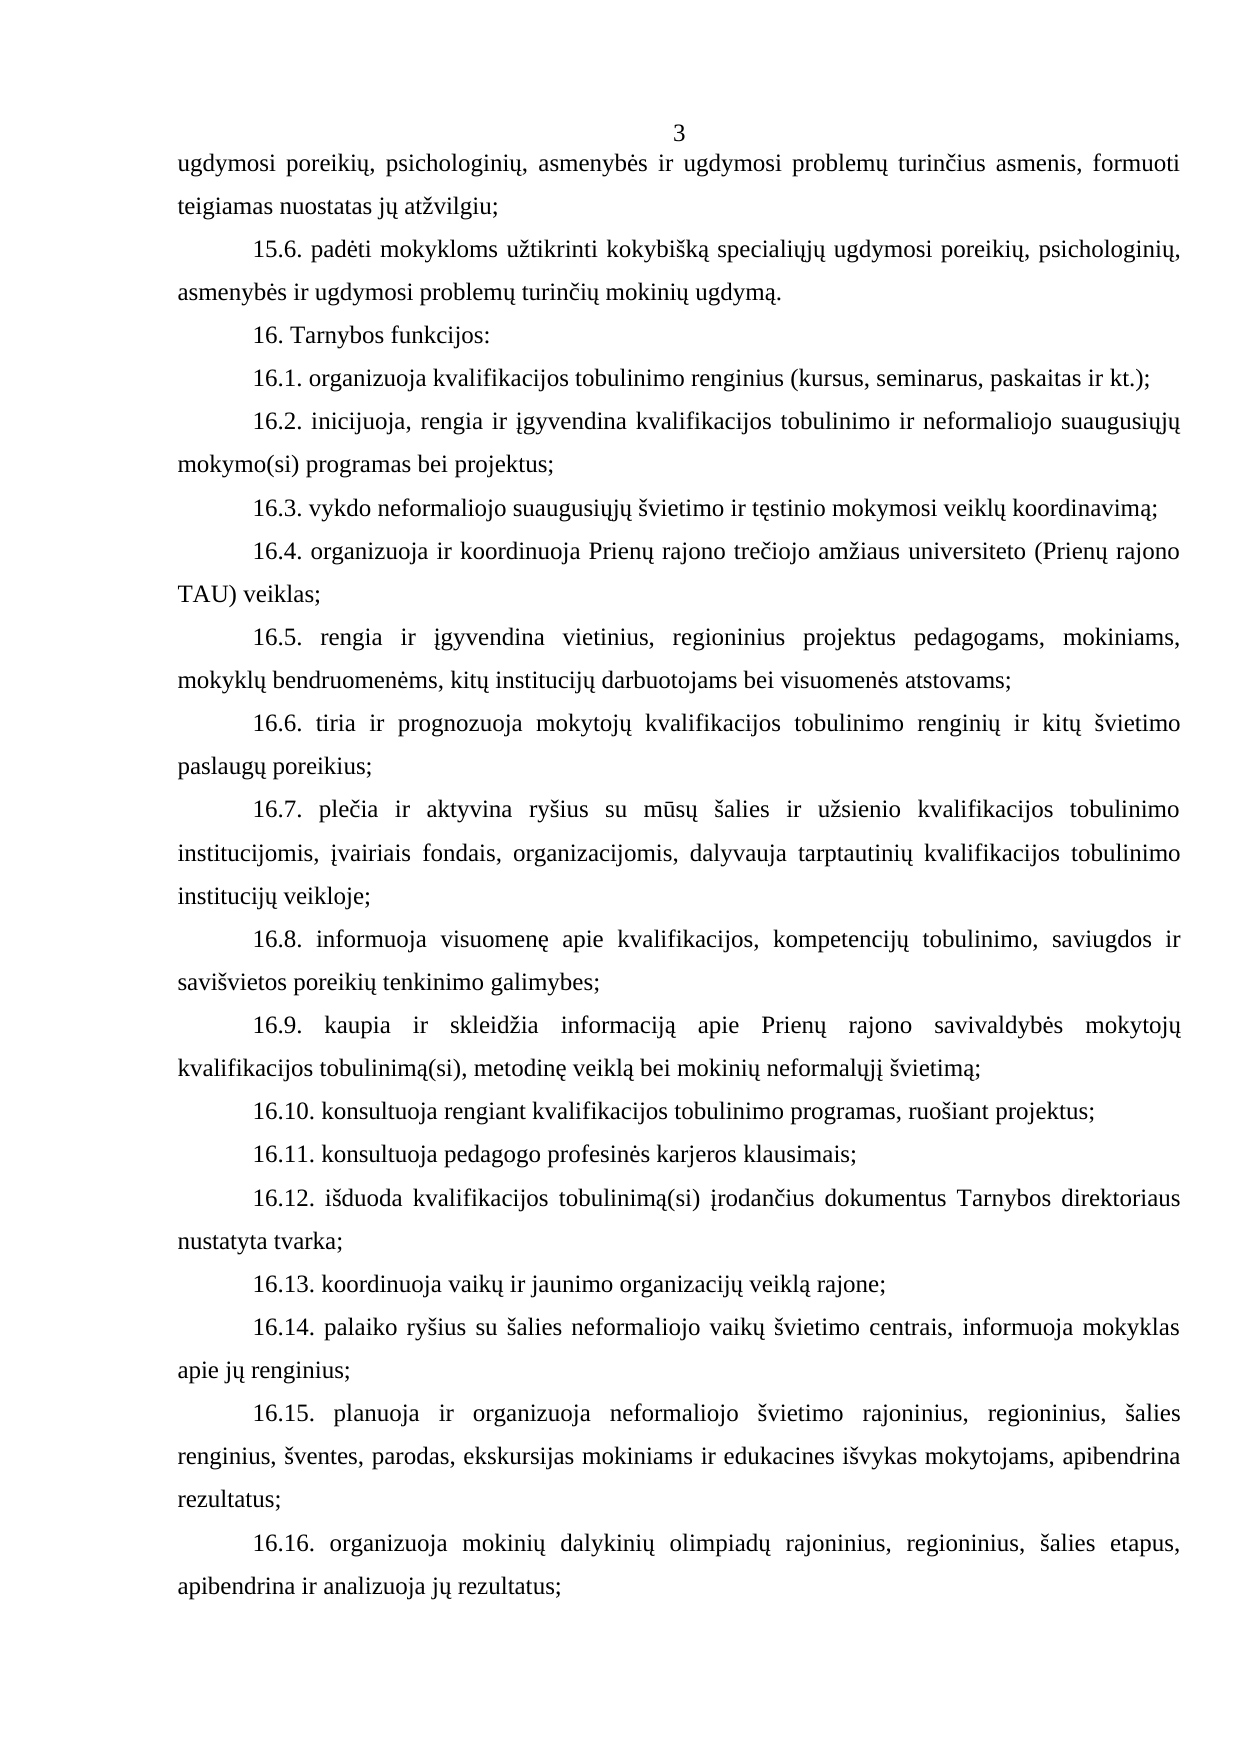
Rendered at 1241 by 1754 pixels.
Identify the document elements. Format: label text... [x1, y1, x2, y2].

text 16.5. rengia ir įgyvendina vietinius, regioninius projektus pedagogams, mokiniams, mokyklų bendruomenėms, kitų institucijų darbuotojams bei visuomenės atstovams; [177, 622, 1181, 694]
text 16.2. inicijuoja, rengia ir įgyvendina kvalifikacijos tobulinimo ir neformaliojo suaugusiųjų mokymo(si) programas bei projektus; [177, 406, 1181, 478]
text 16.1. organizuoja kvalifikacijos tobulinimo renginius (kursus, seminarus, paskaitas ir kt.); [177, 363, 1181, 392]
text 16.9. kaupia ir skleidžia informaciją apie Prienų rajono savivaldybės mokytojų kvalifikacijos tobulinimą(si), metodinę veiklą bei mokinių neformalųjį švietimą; [177, 1010, 1181, 1082]
text 16.8. informuoja visuomenę apie kvalifikacijos, kompetencijų tobulinimo, saviugdos ir savišvietos poreikių tenkinimo galimybes; [177, 924, 1181, 996]
text 16.10. konsultuoja rengiant kvalifikacijos tobulinimo programas, ruošiant projektus; [177, 1096, 1181, 1125]
text 16.11. konsultuoja pedagogo profesinės karjeros klausimais; [177, 1139, 1181, 1168]
text 16. Tarnybos funkcijos: [177, 320, 1181, 349]
text 16.12. išduoda kvalifikacijos tobulinimą(si) įrodančius dokumentus Tarnybos direktoriaus nustatyta tvarka; [177, 1183, 1181, 1254]
text 16.14. palaiko ryšius su šalies neformaliojo vaikų švietimo centrais, informuoja mokyklas apie jų renginius; [177, 1312, 1181, 1384]
text 16.7. plečia ir aktyvina ryšius su mūsų šalies ir užsienio kvalifikacijos tobulinimo institucijomis, įvairiais fondais, organizacijomis, dalyvauja tarptautinių kvalifikacijos tobulinimo institucijų veikloje; [177, 794, 1181, 909]
text 16.3. vykdo neformaliojo suaugusiųjų švietimo ir tęstinio mokymosi veiklų koordinavimą; [177, 493, 1181, 521]
text ugdymosi poreikių, psichologinių, asmenybės ir ugdymosi problemų turinčius asmenis, formuoti teigiamas nuostatas jų atžvilgiu; [177, 148, 1181, 219]
text 16.15. planuoja ir organizuoja neformaliojo švietimo rajoninius, regioninius, šalies renginius, šventes, parodas, ekskursijas mokiniams ir edukacines išvykas mokytojams, apibendrina rezultatus; [177, 1398, 1181, 1513]
text 16.13. koordinuoja vaikų ir jaunimo organizacijų veiklą rajone; [177, 1269, 1181, 1298]
text 16.4. organizuoja ir koordinuoja Prienų rajono trečiojo amžiaus universiteto (Prienų rajono TAU) veiklas; [177, 536, 1181, 608]
text 16.16. organizuoja mokinių dalykinių olimpiadų rajoninius, regioninius, šalies etapus, apibendrina ir analizuoja jų rezultatus; [177, 1528, 1181, 1599]
text 15.6. padėti mokykloms užtikrinti kokybišką specialiųjų ugdymosi poreikių, psichologinių, asmenybės ir ugdymosi problemų turinčių mokinių ugdymą. [177, 234, 1181, 306]
text 16.6. tiria ir prognozuoja mokytojų kvalifikacijos tobulinimo renginių ir kitų švietimo paslaugų poreikius; [177, 708, 1181, 780]
